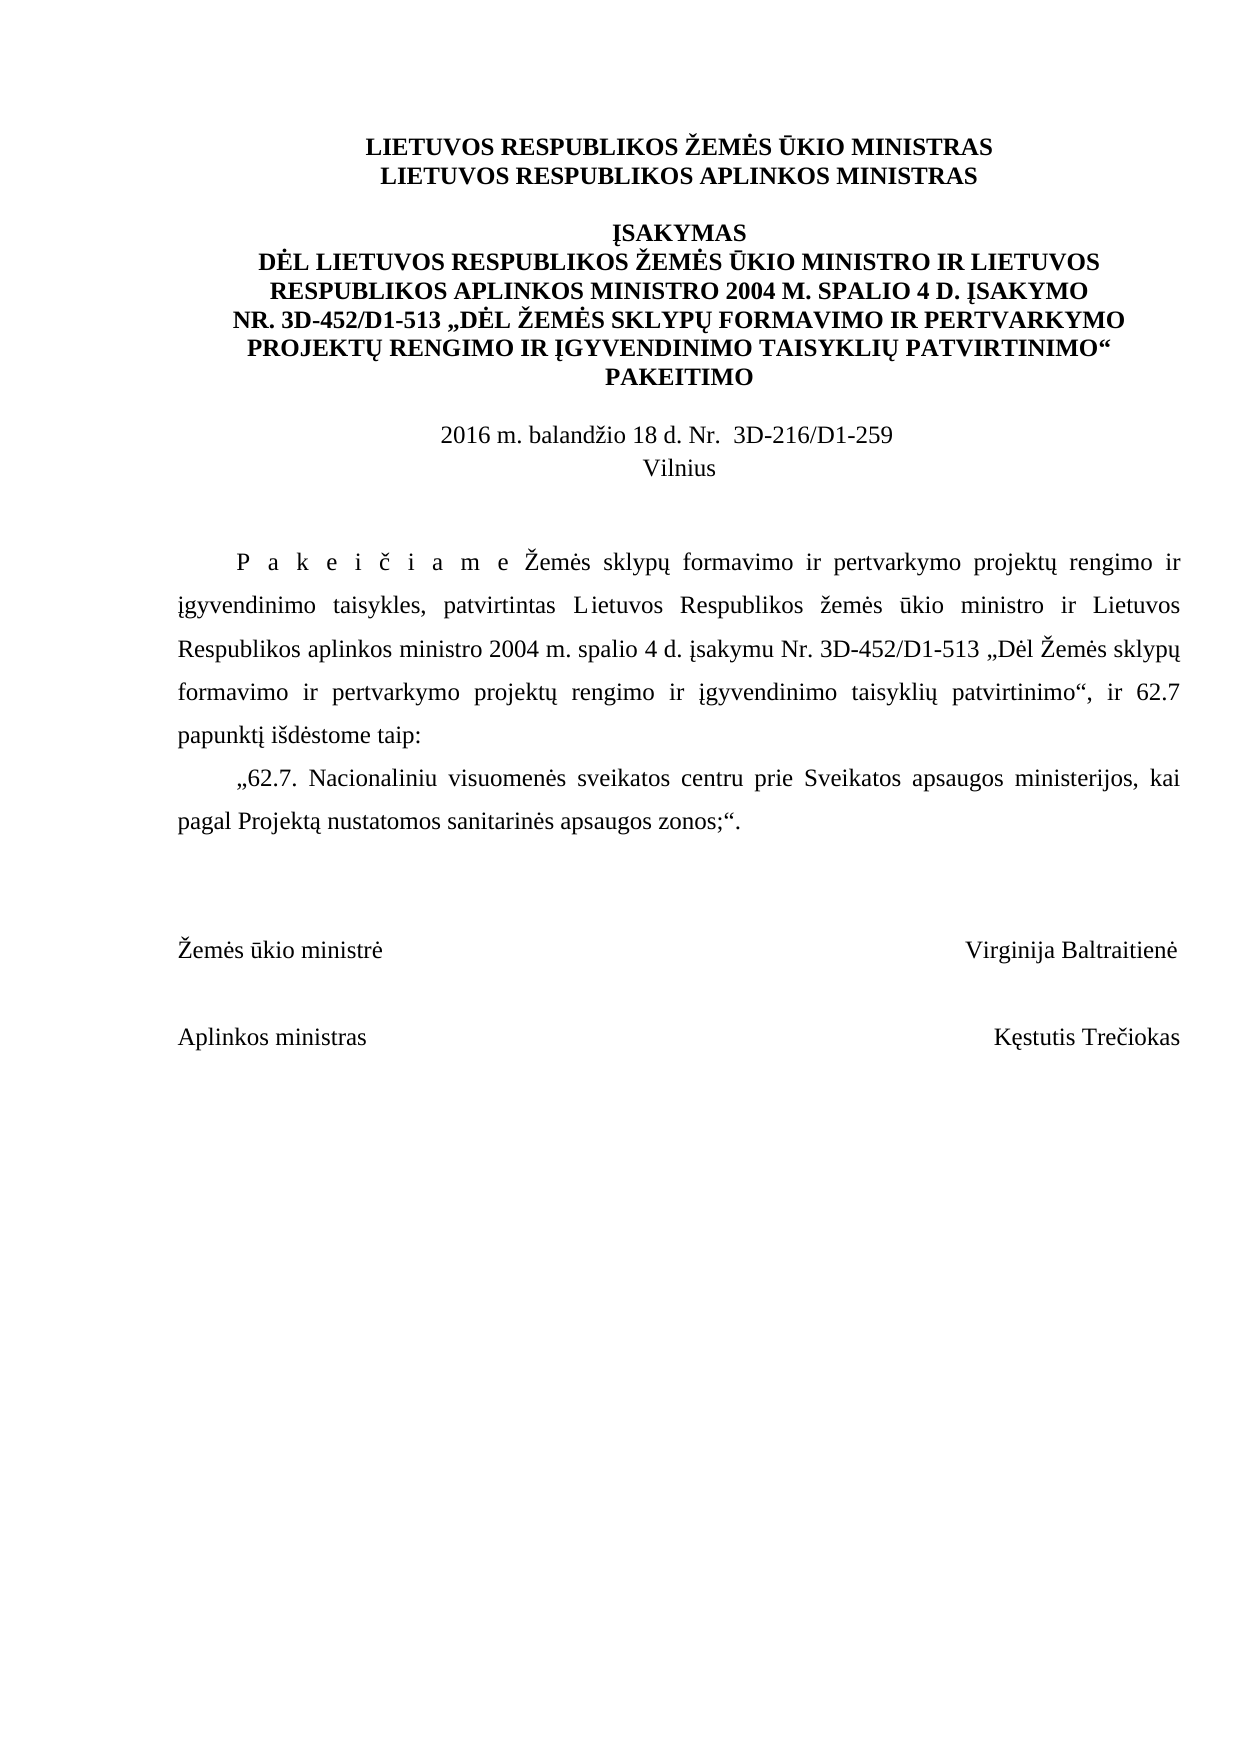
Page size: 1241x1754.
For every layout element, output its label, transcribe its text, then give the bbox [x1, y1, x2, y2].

text ĮSAKYMAS [177, 218, 1181, 247]
text 2016 m. balandžio 18 d. Nr. 3D-216/D1-259 [177, 420, 1181, 448]
text Žemės ūkio ministrė Virginija Baltraitienė [177, 936, 1181, 964]
text P a k e i č i a m e Žemės sklypų formavimo ir pertvarkymo projektų rengimo ir įgyvendinimo taisykles, patvirtintas Lietuvos Respublikos žemės ūkio ministro ir Lietuvos Respublikos aplinkos ministro 2004 m. spalio 4 d. įsakymu Nr. 3D-452/D1-513 „Dėl Žemės sklypų formavimo ir pertvarkymo projektų rengimo ir įgyvendinimo taisyklių patvirtinimo“, ir 62.7 papunktį išdėstome taip: [177, 547, 1181, 749]
text DĖL LIETUVOS RESPUBLIKOS ŽEMĖS ŪKIO MINISTRO IR LIETUVOS RESPUBLIKOS APLINKOS MINISTRO 2004 M. SPALIO 4 D. ĮSAKYMO [177, 247, 1181, 305]
text NR. 3D-452/D1-513 „DĖL ŽEMĖS SKLYPŲ FORMAVIMO IR PERTVARKYMO PROJEKTŲ RENGIMO IR ĮGYVENDINIMO TAISYKLIŲ PATVIRTINIMO“ PAKEITIMO [177, 305, 1181, 391]
text Vilnius [177, 453, 1181, 481]
text „62.7. Nacionaliniu visuomenės sveikatos centru prie Sveikatos apsaugos ministerijos, kai pagal Projektą nustatomos sanitarinės apsaugos zonos;“. [177, 763, 1181, 835]
text LIETUVOS RESPUBLIKOS APLINKOS MINISTRAS [177, 161, 1181, 190]
text LIETUVOS RESPUBLIKOS ŽEMĖS ŪKIO MINISTRAS [177, 132, 1181, 161]
text Aplinkos ministras Kęstutis Trečiokas [177, 1022, 1181, 1051]
